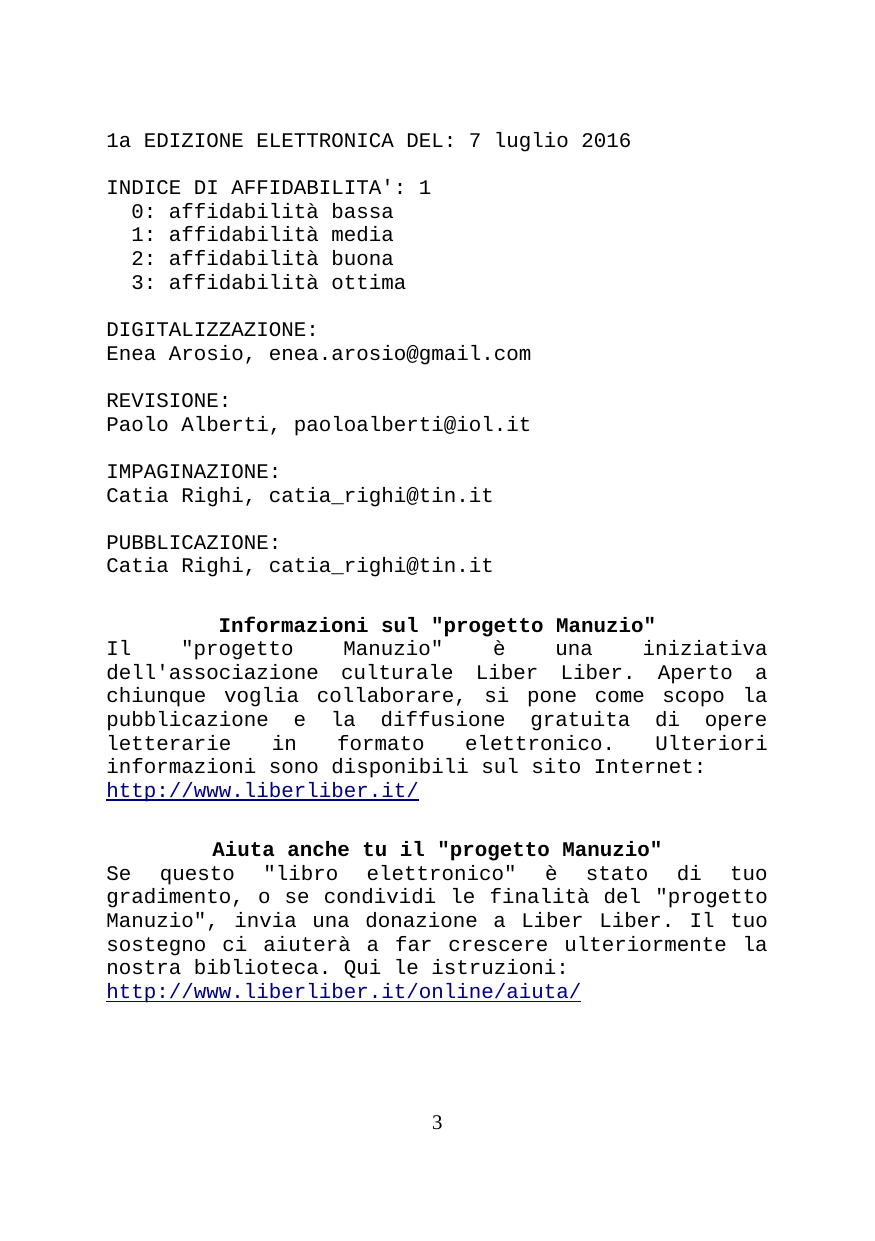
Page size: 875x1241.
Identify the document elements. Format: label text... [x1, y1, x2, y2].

text INDICE DI AFFIDABILITA': 1 [106, 177, 768, 201]
text 2: affidabilità buona [106, 248, 768, 272]
text 3: affidabilità ottima [106, 272, 768, 295]
text Se questo "libro elettronico" è stato di tuo gradimento, o se condividi le finalità del "progetto Manuzio", invia una donazione a Liber Liber. Il tuo sostegno ci aiuterà a far crescere ulteriormente la nostra biblioteca. Qui le istruzioni: [106, 863, 768, 981]
text PUBBLICAZIONE: [106, 532, 768, 556]
text DIGITALIZZAZIONE: [106, 319, 768, 343]
text http://www.liberliber.it/ [106, 780, 768, 804]
text IMPAGINAZIONE: [106, 461, 768, 484]
text REVISIONE: [106, 390, 768, 414]
text Informazioni sul "progetto Manuzio" [106, 614, 768, 638]
text Catia Righi, catia_righi@tin.it [106, 556, 768, 579]
text http://www.liberliber.it/online/aiuta/ [106, 981, 768, 1005]
text Il "progetto Manuzio" è una iniziativa dell'associazione culturale Liber Liber. Aperto a chiunque voglia collaborare, si pone come scopo la pubblicazione e la diffusione gratuita di opere letterarie in formato elettronico. Ulteriori informazioni sono disponibili sul sito Internet: [106, 638, 768, 780]
text Catia Righi, catia_righi@tin.it [106, 484, 768, 508]
text Aiuta anche tu il "progetto Manuzio" [106, 839, 768, 863]
text 1: affidabilità media [106, 224, 768, 248]
text Enea Arosio, enea.arosio@gmail.com [106, 343, 768, 366]
text 0: affidabilità bassa [106, 201, 768, 224]
text Paolo Alberti, paoloalberti@iol.it [106, 414, 768, 437]
text 1a EDIZIONE ELETTRONICA DEL: 7 luglio 2016 [106, 130, 768, 153]
